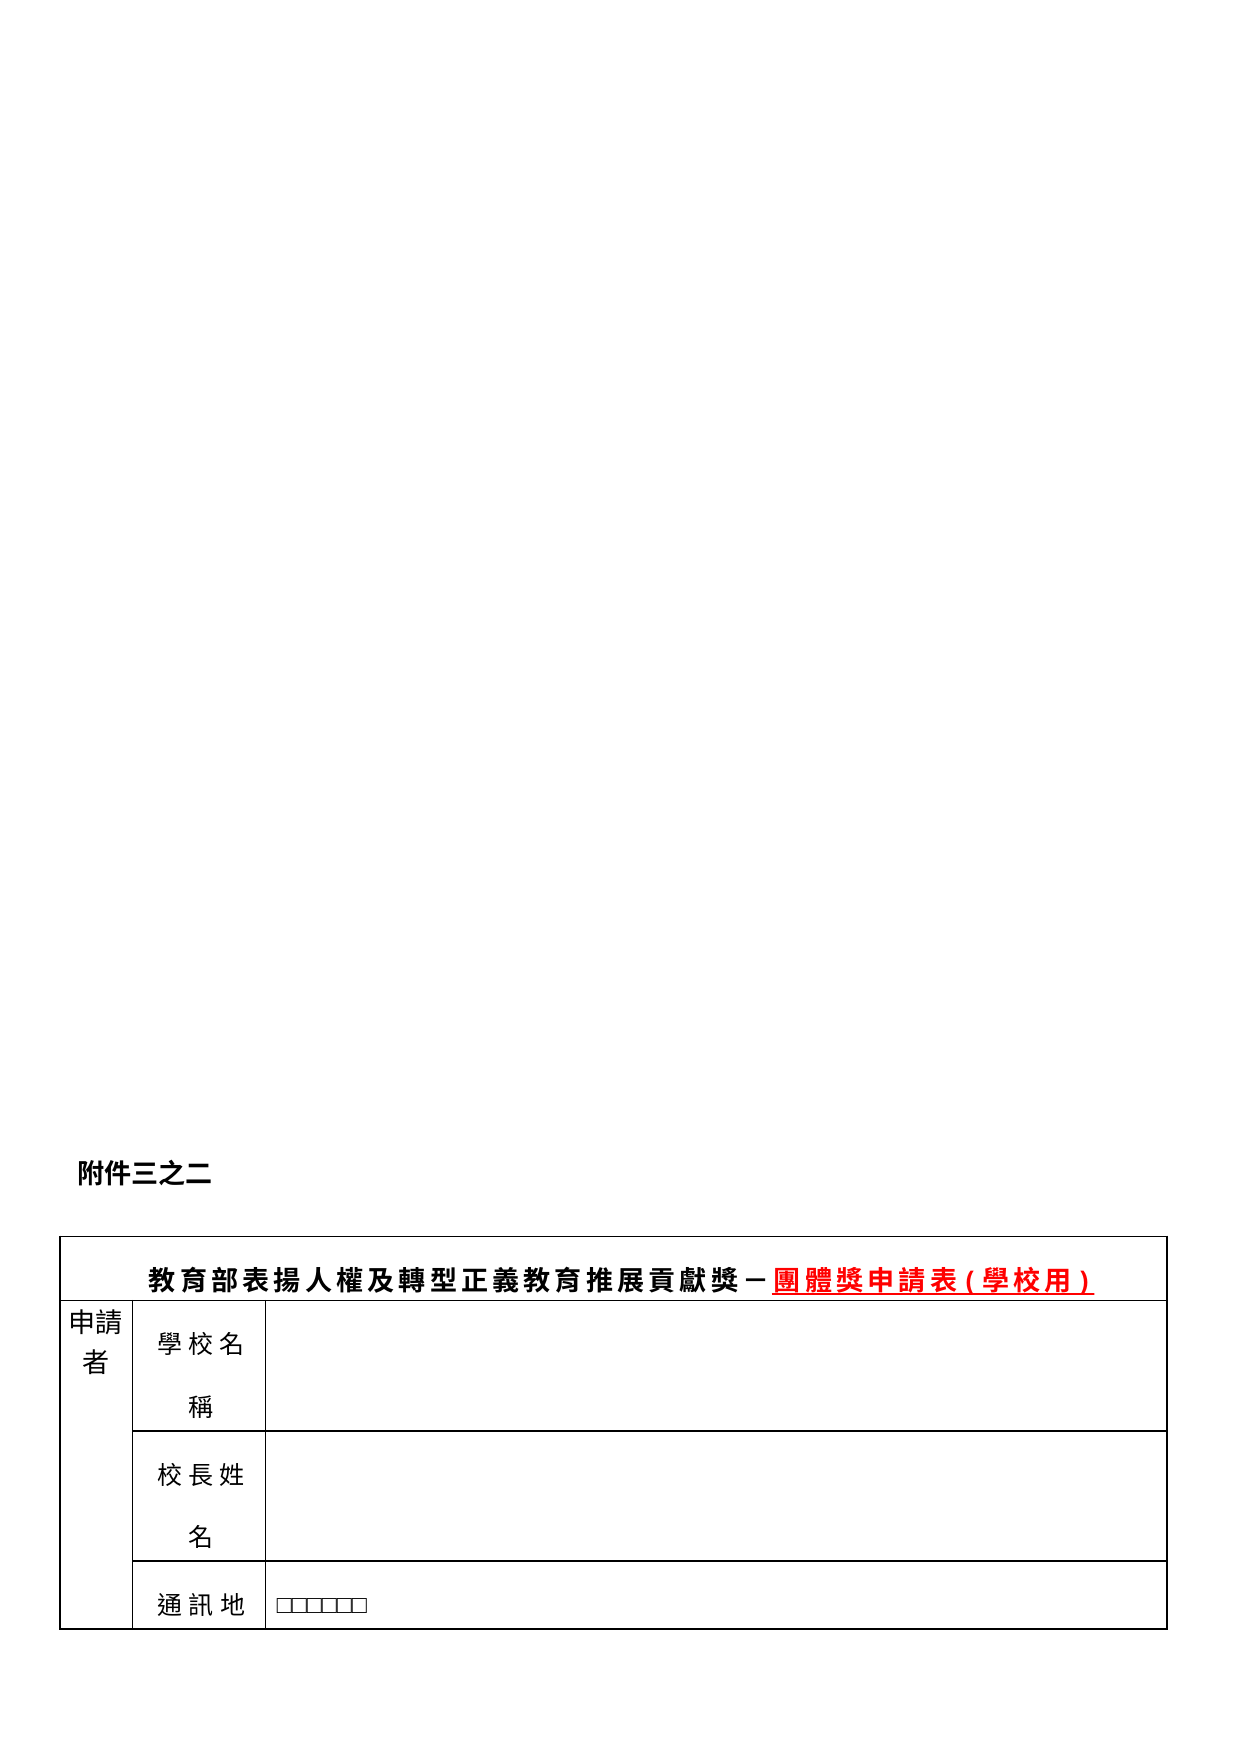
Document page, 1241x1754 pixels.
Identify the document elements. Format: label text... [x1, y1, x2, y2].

text 附件三之二 [77, 1152, 1150, 1191]
table_cell [266, 1301, 1166, 1430]
table_cell 學校名稱 [133, 1301, 265, 1430]
table_cell □□□□□□ [266, 1562, 1166, 1628]
table_cell 校長姓名 [133, 1432, 265, 1560]
table_cell [266, 1432, 1166, 1560]
table_header 教育部表揚人權及轉型正義教育推展貢獻獎－團體獎申請表(學校用) [61, 1237, 1166, 1300]
table_cell 申請者 [61, 1301, 132, 1628]
table_cell 通訊地 [133, 1562, 265, 1628]
